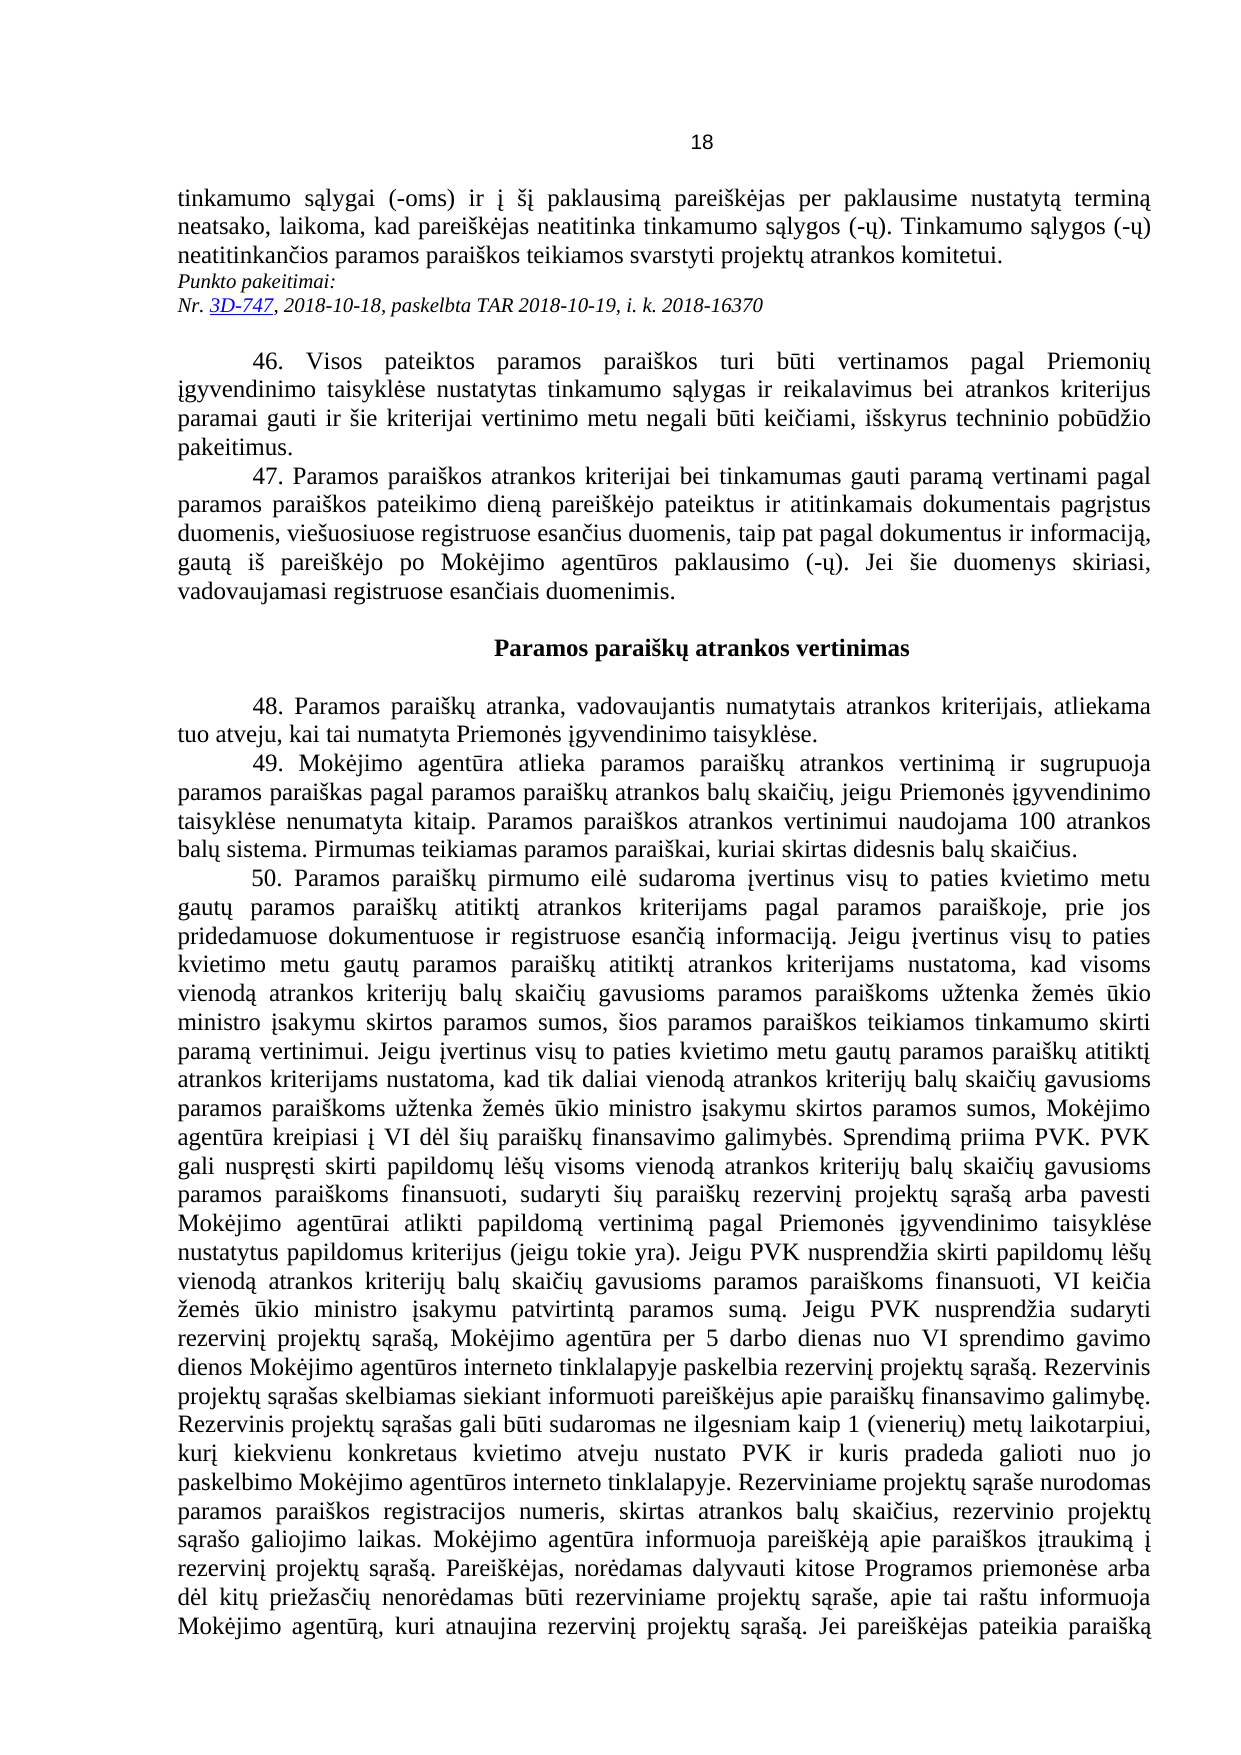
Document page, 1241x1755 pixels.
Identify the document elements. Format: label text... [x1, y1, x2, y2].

text Punkto pakeitimai: [177, 269, 1152, 293]
text tinkamumo sąlygai (-oms) ir į šį paklausimą pareiškėjas per paklausime nustatytą terminą neatsako, laikoma, kad pareiškėjas neatitinka tinkamumo sąlygos (-ų). Tinkamumo sąlygos (-ų) neatitinkančios paramos paraiškos teikiamos svarstyti projektų atrankos komitetui. [177, 183, 1152, 269]
text 50. Paramos paraiškų pirmumo eilė sudaroma įvertinus visų to paties kvietimo metu gautų paramos paraiškų atitiktį atrankos kriterijams pagal paramos paraiškoje, prie jos pridedamuose dokumentuose ir registruose esančią informaciją. Jeigu įvertinus visų to paties kvietimo metu gautų paramos paraiškų atitiktį atrankos kriterijams nustatoma, kad visoms vienodą atrankos kriterijų balų skaičių gavusioms paramos paraiškoms užtenka žemės ūkio ministro įsakymu skirtos paramos sumos, šios paramos paraiškos teikiamos tinkamumo skirti paramą vertinimui. Jeigu įvertinus visų to paties kvietimo metu gautų paramos paraiškų atitiktį atrankos kriterijams nustatoma, kad tik daliai vienodą atrankos kriterijų balų skaičių gavusioms paramos paraiškoms užtenka žemės ūkio ministro įsakymu skirtos paramos sumos, Mokėjimo agentūra kreipiasi į VI dėl šių paraiškų finansavimo galimybės. Sprendimą priima PVK. PVK gali nuspręsti skirti papildomų lėšų visoms vienodą atrankos kriterijų balų skaičių gavusioms paramos paraiškoms finansuoti, sudaryti šių paraiškų rezervinį projektų sąrašą arba pavesti Mokėjimo agentūrai atlikti papildomą vertinimą pagal Priemonės įgyvendinimo taisyklėse nustatytus papildomus kriterijus (jeigu tokie yra). Jeigu PVK nusprendžia skirti papildomų lėšų vienodą atrankos kriterijų balų skaičių gavusioms paramos paraiškoms finansuoti, VI keičia žemės ūkio ministro įsakymu patvirtintą paramos sumą. Jeigu PVK nusprendžia sudaryti rezervinį projektų sąrašą, Mokėjimo agentūra per 5 darbo dienas nuo VI sprendimo gavimo dienos Mokėjimo agentūros interneto tinklalapyje paskelbia rezervinį projektų sąrašą. Rezervinis projektų sąrašas skelbiamas siekiant informuoti pareiškėjus apie paraiškų finansavimo galimybę. Rezervinis projektų sąrašas gali būti sudaromas ne ilgesniam kaip 1 (vienerių) metų laikotarpiui, kurį kiekvienu konkretaus kvietimo atveju nustato PVK ir kuris pradeda galioti nuo jo paskelbimo Mokėjimo agentūros interneto tinklalapyje. Rezerviniame projektų sąraše nurodomas paramos paraiškos registracijos numeris, skirtas atrankos balų skaičius, rezervinio projektų sąrašo galiojimo laikas. Mokėjimo agentūra informuoja pareiškėją apie paraiškos įtraukimą į rezervinį projektų sąrašą. Pareiškėjas, norėdamas dalyvauti kitose Programos priemonėse arba dėl kitų priežasčių nenorėdamas būti rezerviniame projektų sąraše, apie tai raštu informuoja Mokėjimo agentūrą, kuri atnaujina rezervinį projektų sąrašą. Jei pareiškėjas pateikia paraišką [177, 863, 1152, 1639]
text 47. Paramos paraiškos atrankos kriterijai bei tinkamumas gauti paramą vertinami pagal paramos paraiškos pateikimo dieną pareiškėjo pateiktus ir atitinkamais dokumentais pagrįstus duomenis, viešuosiuose registruose esančius duomenis, taip pat pagal dokumentus ir informaciją, gautą iš pareiškėjo po Mokėjimo agentūros paklausimo (-ų). Jei šie duomenys skiriasi, vadovaujamasi registruose esančiais duomenimis. [177, 461, 1152, 604]
text 46. Visos pateiktos paramos paraiškos turi būti vertinamos pagal Priemonių įgyvendinimo taisyklėse nustatytas tinkamumo sąlygas ir reikalavimus bei atrankos kriterijus paramai gauti ir šie kriterijai vertinimo metu negali būti keičiami, išskyrus techninio pobūdžio pakeitimus. [177, 346, 1152, 461]
text Nr. 3D-747, 2018-10-18, paskelbta TAR 2018-10-19, i. k. 2018-16370 [177, 293, 1152, 317]
text Paramos paraiškų atrankos vertinimas [177, 633, 1152, 662]
text 48. Paramos paraiškų atranka, vadovaujantis numatytais atrankos kriterijais, atliekama tuo atveju, kai tai numatyta Priemonės įgyvendinimo taisyklėse. [177, 691, 1152, 748]
text 49. Mokėjimo agentūra atlieka paramos paraiškų atrankos vertinimą ir sugrupuoja paramos paraiškas pagal paramos paraiškų atrankos balų skaičių, jeigu Priemonės įgyvendinimo taisyklėse nenumatyta kitaip. Paramos paraiškos atrankos vertinimui naudojama 100 atrankos balų sistema. Pirmumas teikiamas paramos paraiškai, kuriai skirtas didesnis balų skaičius. [177, 748, 1152, 863]
